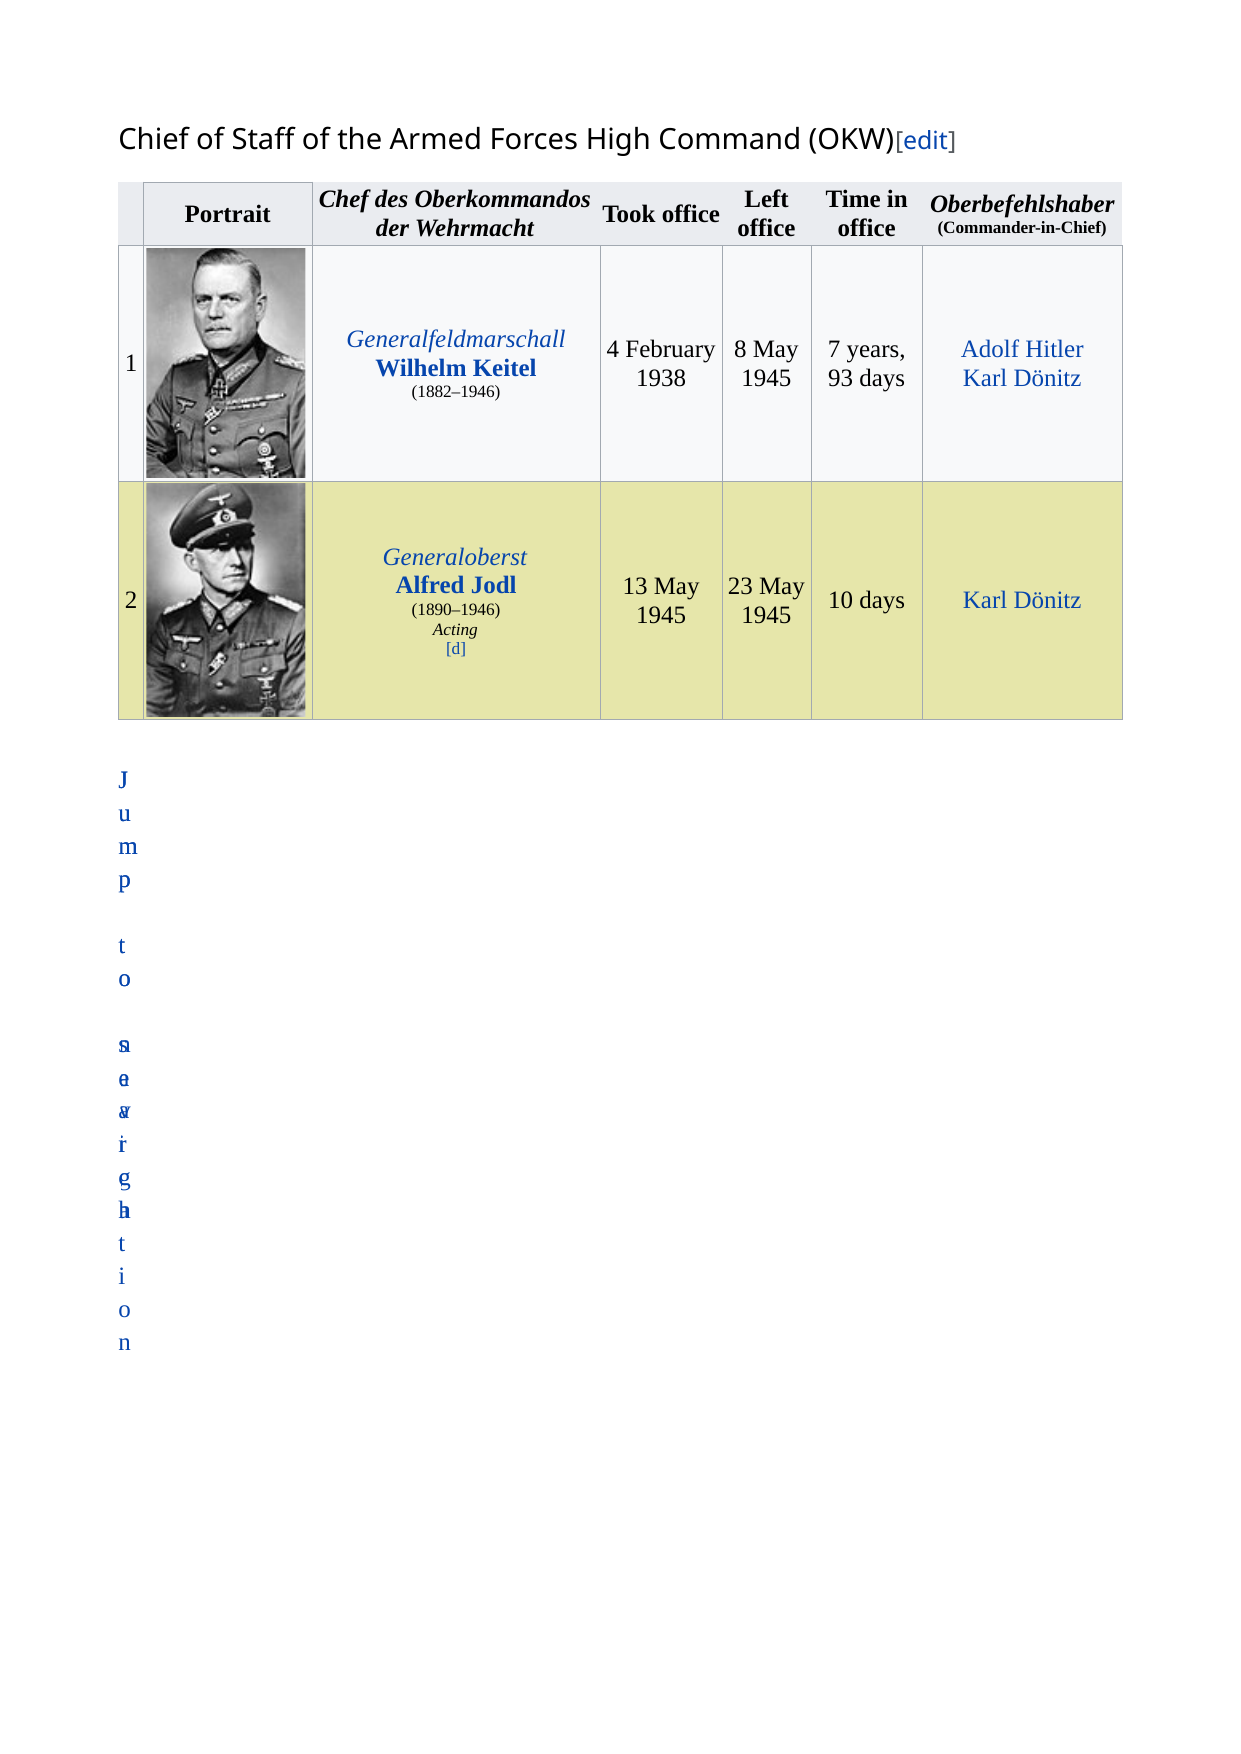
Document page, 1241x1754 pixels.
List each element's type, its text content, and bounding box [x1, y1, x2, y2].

table_cell Generalfeldmarschall Wilhelm Keitel (1882–1946) [313, 246, 600, 481]
table_cell [144, 246, 312, 481]
picture [146, 248, 306, 478]
table_cell Karl Dönitz [923, 482, 1122, 719]
table_header Chef des Oberkommandos der Wehrmacht [313, 182, 600, 245]
table_cell 13 May 1945 [601, 482, 722, 719]
table_cell 23 May 1945 [723, 482, 811, 719]
table_header Portrait [144, 183, 312, 245]
table_header [118, 182, 143, 245]
table_header Oberbefehlshaber (Commander-in-Chief) [922, 182, 1122, 245]
table_cell 1 [119, 246, 143, 481]
subtitle Chief of Staff of the Armed Forces High Command (OKW)[edit] [118, 118, 1122, 158]
picture [146, 483, 306, 717]
table_header Left office [722, 182, 811, 245]
table_header Took office [600, 182, 722, 245]
table_cell Generaloberst Alfred Jodl (1890–1946) Acting [d] [313, 482, 600, 719]
table_cell 4 February 1938 [601, 246, 722, 481]
table_cell 2 [119, 482, 143, 719]
table_cell 7 years, 93 days [812, 246, 922, 481]
table_cell Adolf Hitler Karl Dönitz [923, 246, 1122, 481]
table_cell [144, 482, 312, 719]
table_cell 10 days [812, 482, 922, 719]
table_cell 8 May 1945 [723, 246, 811, 481]
table_header Time in office [811, 182, 922, 245]
